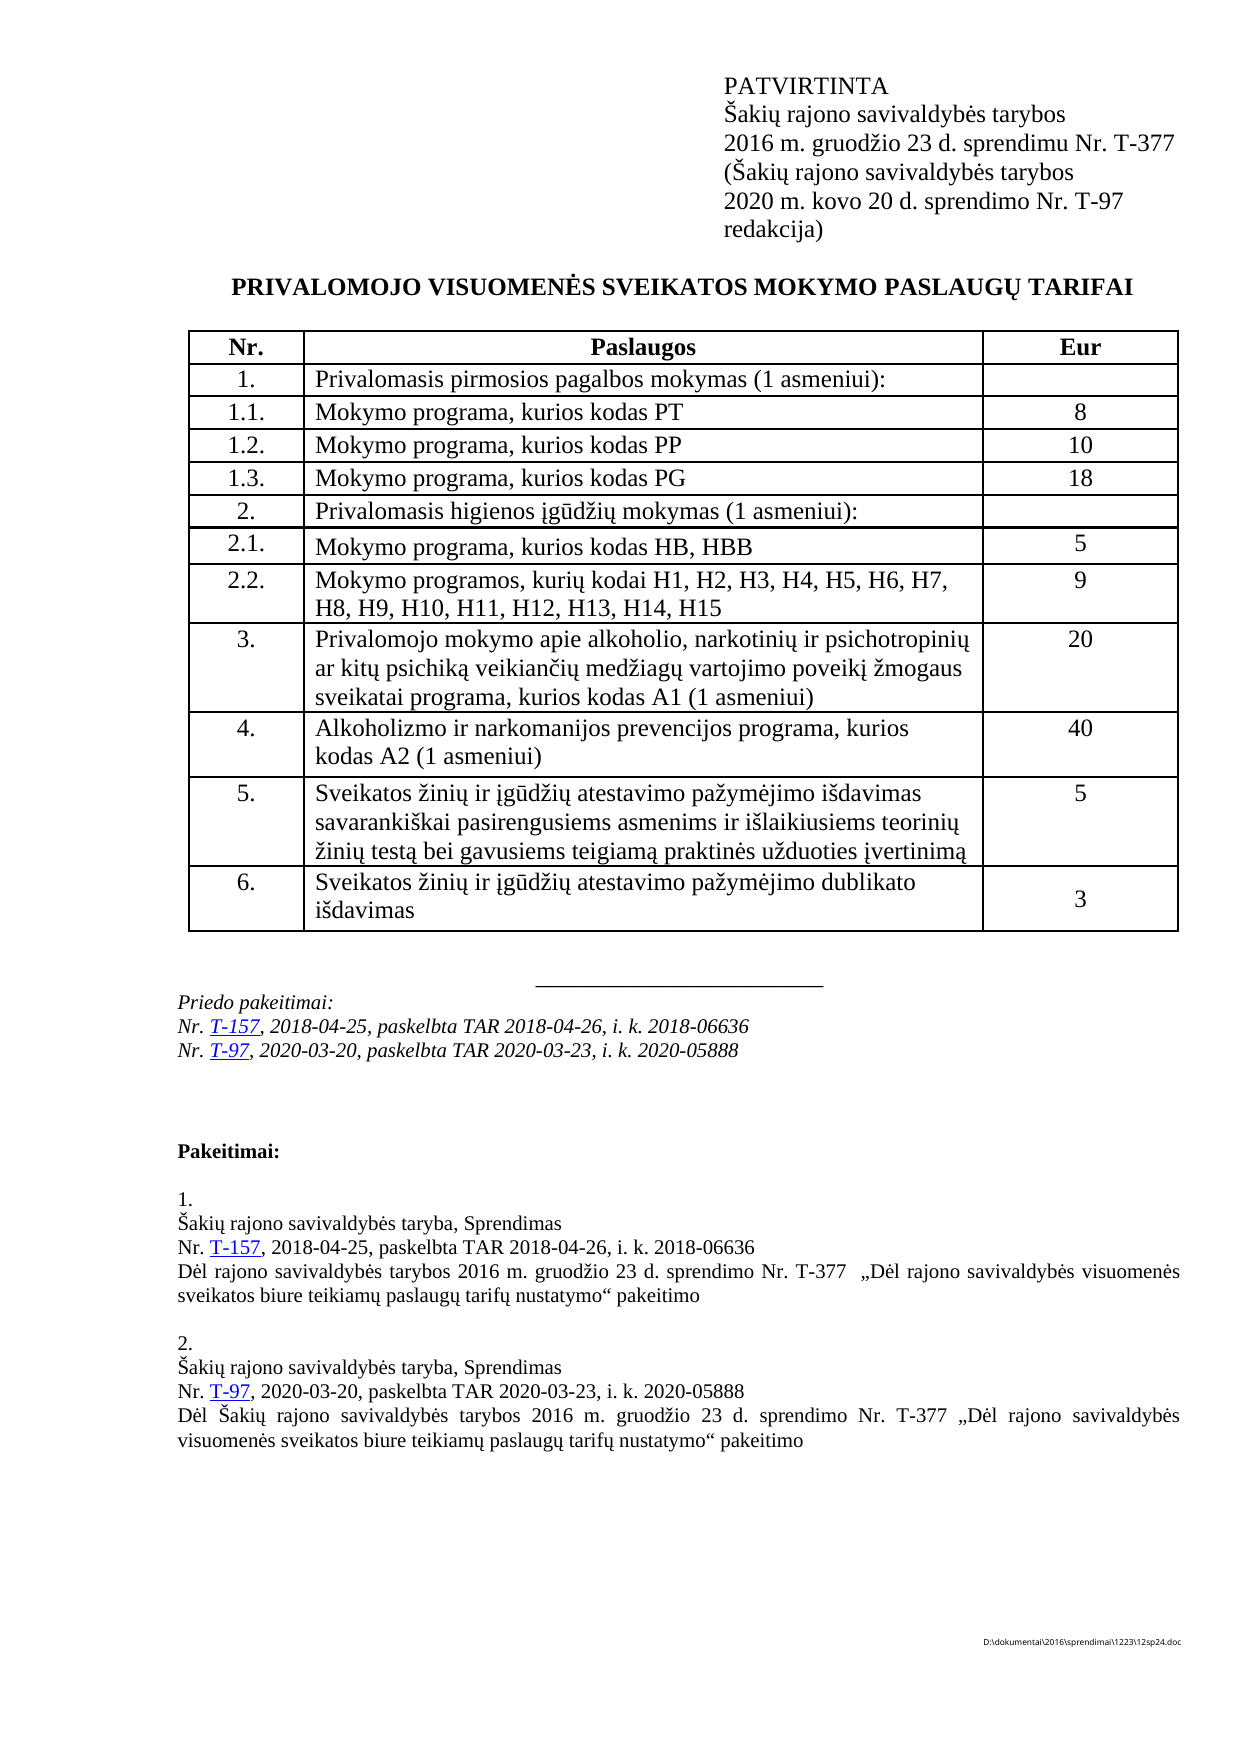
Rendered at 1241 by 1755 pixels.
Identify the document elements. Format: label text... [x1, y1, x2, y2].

text redakcija) [723, 214, 1181, 243]
table_cell [984, 496, 1177, 526]
table_cell Mokymo programa, kurios kodas PG [305, 463, 982, 494]
table_cell [984, 365, 1177, 395]
table_cell 6. [190, 867, 303, 930]
table_header Nr. [190, 332, 303, 362]
table_cell 8 [984, 397, 1177, 428]
table_cell 1.3. [190, 463, 303, 494]
table_header Eur [984, 332, 1177, 362]
text PRIVALOMOJO VISUOMENĖS SVEIKATOS MOKYMO PASLAUGų tarifai [177, 272, 1181, 301]
table_cell 18 [984, 463, 1177, 494]
text Nr. T-97, 2020-03-20, paskelbta TAR 2020-03-23, i. k. 2020-05888 [177, 1038, 1181, 1062]
table_cell 1.1. [190, 397, 303, 428]
table_cell 5 [984, 778, 1177, 864]
table_cell Mokymo programa, kurios kodas PP [305, 430, 982, 461]
table_header Paslaugos [305, 332, 982, 362]
text Nr. T-97, 2020-03-20, paskelbta TAR 2020-03-23, i. k. 2020-05888 [177, 1379, 1181, 1403]
text 2016 m. gruodžio 23 d. sprendimu Nr. T-377 [723, 128, 1181, 157]
table_cell 9 [984, 565, 1177, 622]
text Dėl Šakių rajono savivaldybės tarybos 2016 m. gruodžio 23 d. sprendimo Nr. T-377 „Dėl rajono savivaldybės visuomenės sveikatos biure teikiamų paslaugų tarifų nustatymo“ pakeitimo [177, 1403, 1181, 1452]
table_cell Privalomasis pirmosios pagalbos mokymas (1 asmeniui): [305, 365, 982, 395]
text Šakių rajono savivaldybės tarybos [723, 99, 1181, 128]
text Priedo pakeitimai: [177, 990, 1181, 1014]
table_cell Sveikatos žinių ir įgūdžių atestavimo pažymėjimo išdavimas savarankiškai pasirengusiems asmenims ir išlaikiusiems teorinių žinių testą bei gavusiems teigiamą praktinės užduoties įvertinimą [305, 778, 982, 864]
text Nr. T-157, 2018-04-25, paskelbta TAR 2018-04-26, i. k. 2018-06636 [177, 1014, 1181, 1038]
table_cell 2.1. [190, 529, 303, 563]
table_cell 10 [984, 430, 1177, 461]
text (Šakių rajono savivaldybės tarybos [723, 157, 1181, 186]
text Šakių rajono savivaldybės taryba, Sprendimas [177, 1355, 1181, 1379]
table_cell Privalomojo mokymo apie alkoholio, narkotinių ir psichotropinių ar kitų psichiką veikiančių medžiagų vartojimo poveikį žmogaus sveikatai programa, kurios kodas A1 (1 asmeniui) [305, 624, 982, 711]
table_cell 1.2. [190, 430, 303, 461]
table_cell 40 [984, 713, 1177, 776]
table_cell Mokymo programa, kurios kodas HB, HBB [305, 529, 982, 563]
table_cell 20 [984, 624, 1177, 711]
table_cell 2. [190, 496, 303, 526]
text Nr. T-157, 2018-04-25, paskelbta TAR 2018-04-26, i. k. 2018-06636 [177, 1235, 1181, 1259]
table_cell 3. [190, 624, 303, 711]
table_cell 5 [984, 529, 1177, 563]
table_cell 5. [190, 778, 303, 864]
text 1. [177, 1187, 1181, 1211]
text 2. [177, 1331, 1181, 1355]
table_cell Privalomasis higienos įgūdžių mokymas (1 asmeniui): [305, 496, 982, 526]
text Šakių rajono savivaldybės taryba, Sprendimas [177, 1211, 1181, 1235]
text 2020 m. kovo 20 d. sprendimo Nr. T-97 [723, 186, 1181, 214]
text Pakeitimai: [177, 1139, 1181, 1163]
text PATVIRTINTA [723, 71, 1181, 99]
table_cell 3 [984, 867, 1177, 930]
table_cell 4. [190, 713, 303, 776]
table_cell Alkoholizmo ir narkomanijos prevencijos programa, kurios kodas A2 (1 asmeniui) [305, 713, 982, 776]
table_cell Mokymo programa, kurios kodas PT [305, 397, 982, 428]
table_cell 1. [190, 365, 303, 395]
table_cell 2.2. [190, 565, 303, 622]
text _______________________ [177, 961, 1181, 990]
table_cell Sveikatos žinių ir įgūdžių atestavimo pažymėjimo dublikato išdavimas [305, 867, 982, 930]
table_cell Mokymo programos, kurių kodai H1, H2, H3, H4, H5, H6, H7, H8, H9, H10, H11, H12, H13, H14, H15 [305, 565, 982, 622]
text Dėl rajono savivaldybės tarybos 2016 m. gruodžio 23 d. sprendimo Nr. T-377 „Dėl rajono savivaldybės visuomenės sveikatos biure teikiamų paslaugų tarifų nustatymo“ pakeitimo [177, 1259, 1181, 1307]
